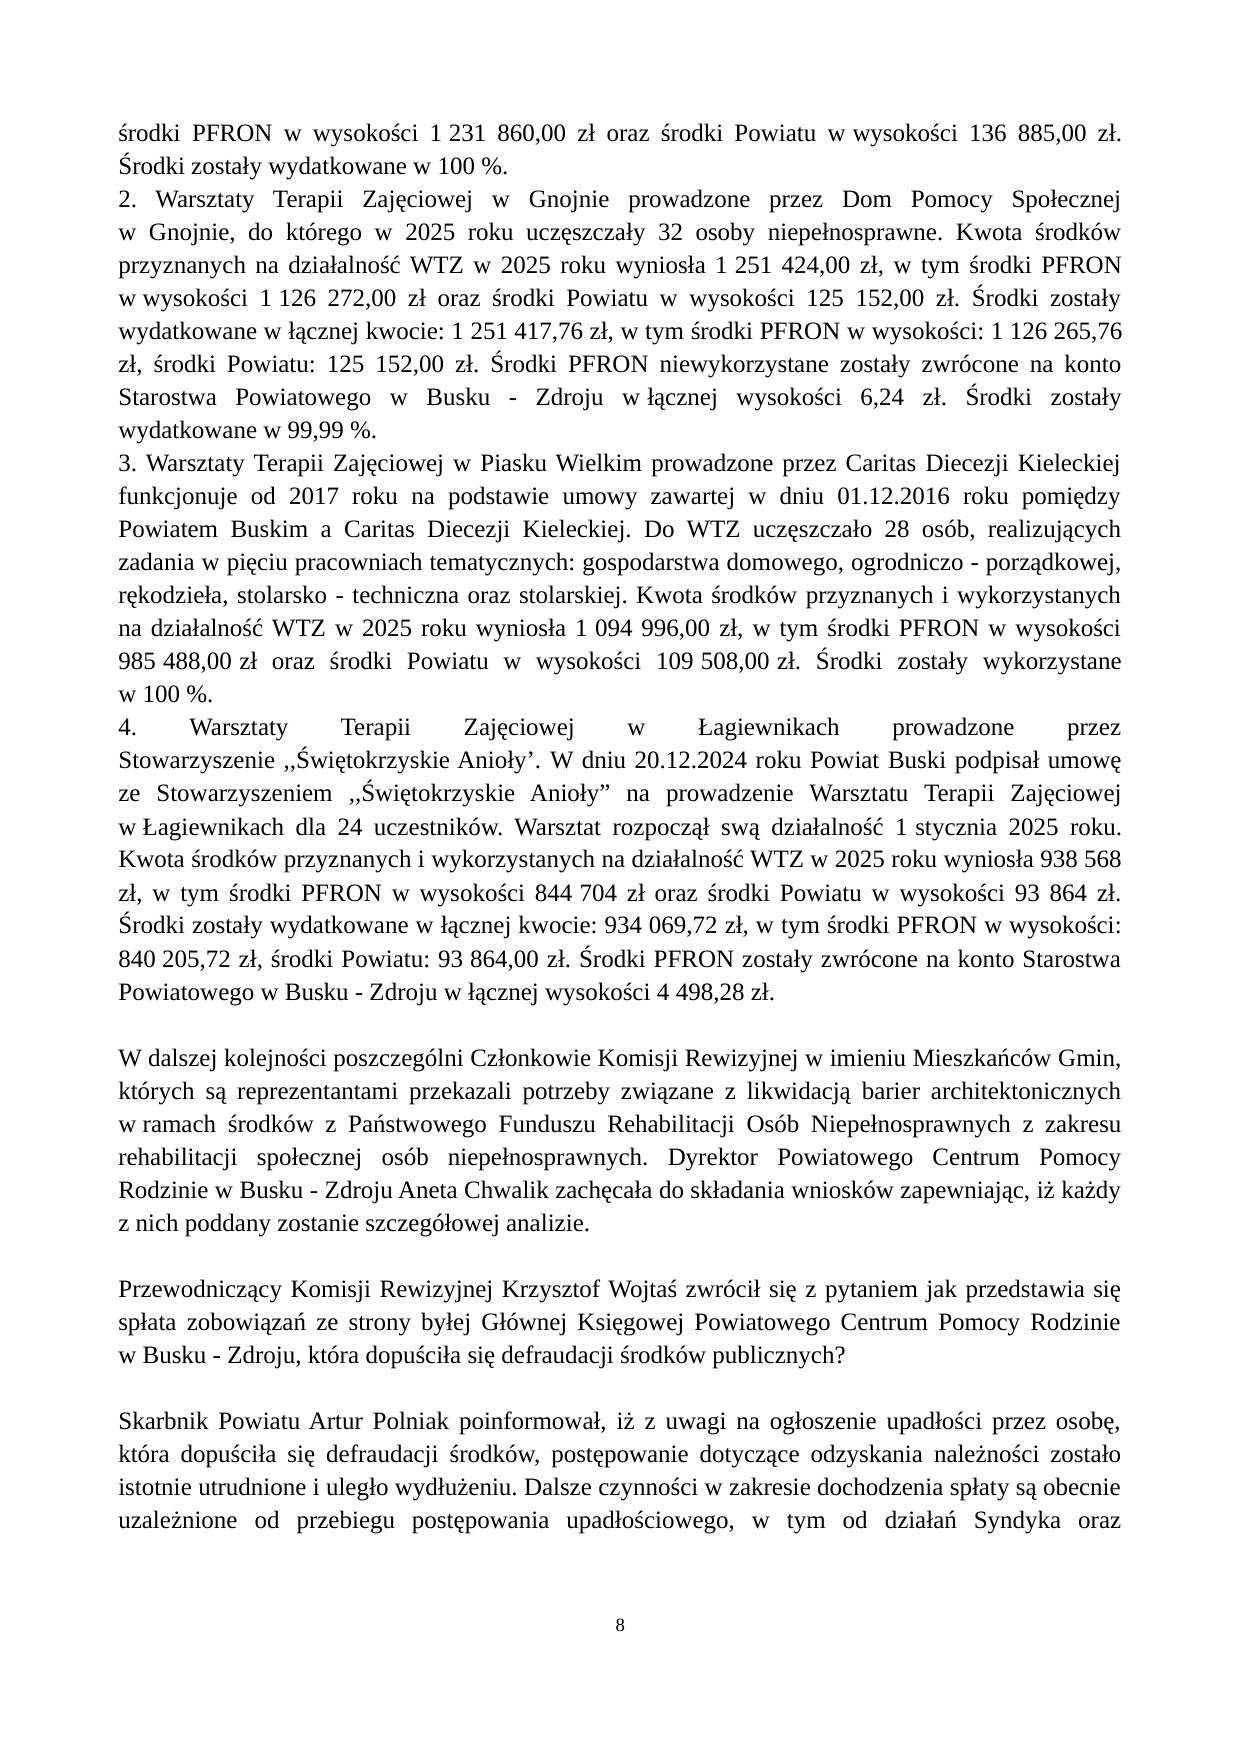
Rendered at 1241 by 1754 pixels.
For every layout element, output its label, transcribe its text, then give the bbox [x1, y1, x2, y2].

text Skarbnik Powiatu Artur Polniak poinformował, iż z uwagi na ogłoszenie upadłości przez osobę, która dopuściła się defraudacji środków, postępowanie dotyczące odzyskania należności zostało istotnie utrudnione i uległo wydłużeniu. Dalsze czynności w zakresie dochodzenia spłaty są obecnie uzależnione od przebiegu postępowania upadłościowego, w tym od działań Syndyka oraz [118, 1406, 1122, 1534]
list 3. Warsztaty Terapii Zajęciowej w Piasku Wielkim prowadzone przez Caritas Diecezji Kieleckiej funkcjonuje od 2017 roku na podstawie umowy zawartej w dniu 01.12.2016 roku pomiędzy Powiatem Buskim a Caritas Diecezji Kieleckiej. Do WTZ uczęszczało 28 osób, realizujących zadania w pięciu pracowniach tematycznych: gospodarstwa domowego, ogrodniczo - porządkowej, rękodzieła, stolarsko - techniczna oraz stolarskiej. Kwota środków przyznanych i wykorzystanych na działalność WTZ w 2025 roku wyniosła 1 094 996,00 zł, w tym środki PFRON w wysokości 985 488,00 zł oraz środki Powiatu w wysokości 109 508,00 zł. Środki zostały wykorzystane w 100 %. [118, 448, 1122, 708]
text W dalszej kolejności poszczególni Członkowie Komisji Rewizyjnej w imieniu Mieszkańców Gmin, których są reprezentantami przekazali potrzeby związane z likwidacją barier architektonicznych w ramach środków z Państwowego Funduszu Rehabilitacji Osób Niepełnosprawnych z zakresu rehabilitacji społecznej osób niepełnosprawnych. Dyrektor Powiatowego Centrum Pomocy Rodzinie w Busku - Zdroju Aneta Chwalik zachęcała do składania wniosków zapewniając, iż każdy z nich poddany zostanie szczegółowej analizie. [118, 1043, 1122, 1237]
list 4. Warsztaty Terapii Zajęciowej w Łagiewnikach prowadzone przez Stowarzyszenie ,,Świętokrzyskie Anioły’. W dniu 20.12.2024 roku Powiat Buski podpisał umowę ze Stowarzyszeniem ,,Świętokrzyskie Anioły” na prowadzenie Warsztatu Terapii Zajęciowej w Łagiewnikach dla 24 uczestników. Warsztat rozpoczął swą działalność 1 stycznia 2025 roku. Kwota środków przyznanych i wykorzystanych na działalność WTZ w 2025 roku wyniosła 938 568 zł, w tym środki PFRON w wysokości 844 704 zł oraz środki Powiatu w wysokości 93 864 zł. Środki zostały wydatkowane w łącznej kwocie: 934 069,72 zł, w tym środki PFRON w wysokości: 840 205,72 zł, środki Powiatu: 93 864,00 zł. Środki PFRON zostały zwrócone na konto Starostwa Powiatowego w Busku - Zdroju w łącznej wysokości 4 498,28 zł. [118, 712, 1122, 1005]
text Przewodniczący Komisji Rewizyjnej Krzysztof Wojtaś zwrócił się z pytaniem jak przedstawia się spłata zobowiązań ze strony byłej Głównej Księgowej Powiatowego Centrum Pomocy Rodzinie w Busku - Zdroju, która dopuściła się defraudacji środków publicznych? [118, 1274, 1122, 1369]
list 2. Warsztaty Terapii Zajęciowej w Gnojnie prowadzone przez Dom Pomocy Społecznej w Gnojnie, do którego w 2025 roku uczęszczały 32 osoby niepełnosprawne. Kwota środków przyznanych na działalność WTZ w 2025 roku wyniosła 1 251 424,00 zł, w tym środki PFRON w wysokości 1 126 272,00 zł oraz środki Powiatu w wysokości 125 152,00 zł. Środki zostały wydatkowane w łącznej kwocie: 1 251 417,76 zł, w tym środki PFRON w wysokości: 1 126 265,76 zł, środki Powiatu: 125 152,00 zł. Środki PFRON niewykorzystane zostały zwrócone na konto Starostwa Powiatowego w Busku - Zdroju w łącznej wysokości 6,24 zł. Środki zostały wydatkowane w 99,99 %. [118, 184, 1122, 444]
list środki PFRON w wysokości 1 231 860,00 zł oraz środki Powiatu w wysokości 136 885,00 zł. Środki zostały wydatkowane w 100 %. [118, 118, 1122, 180]
